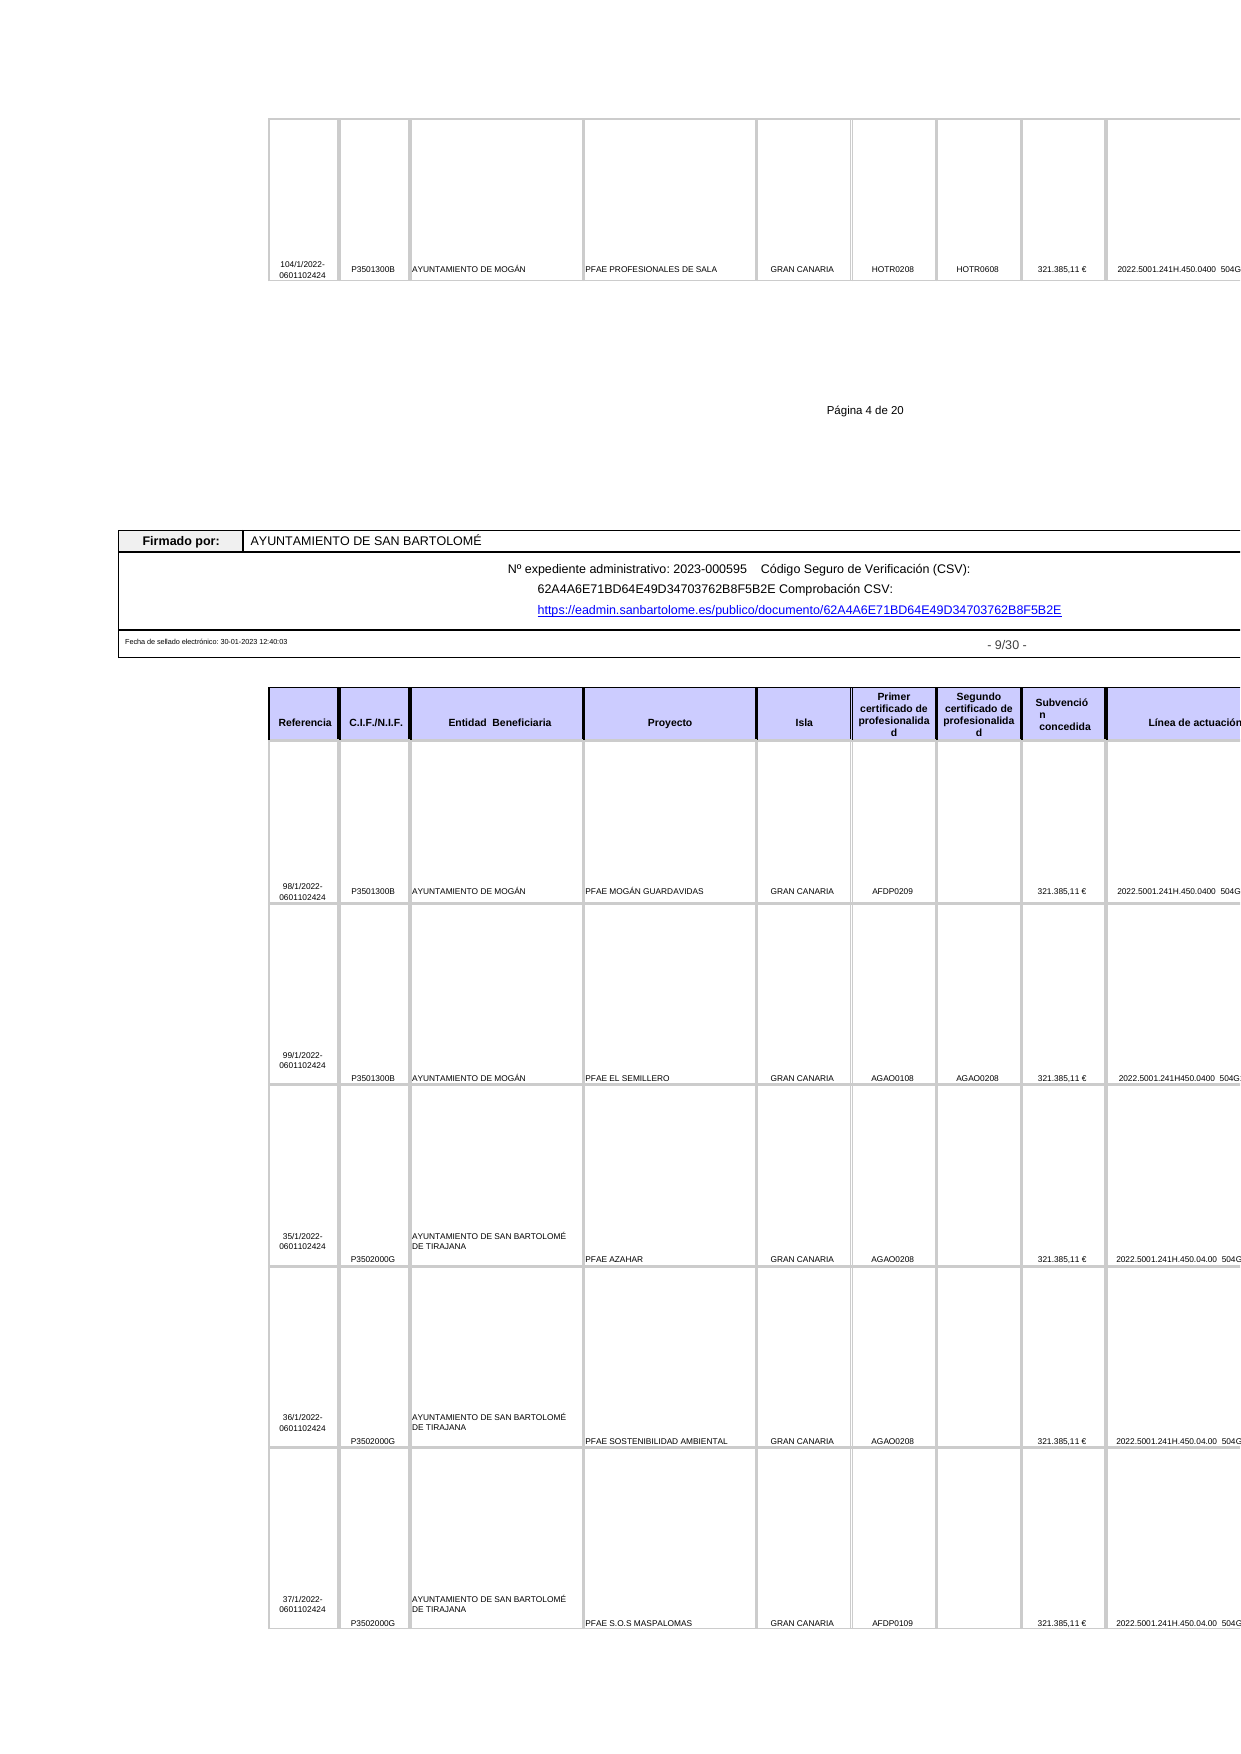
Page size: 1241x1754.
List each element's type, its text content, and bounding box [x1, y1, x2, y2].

table_cell 2022.5001.241H.450.0400 504G1475 [1108, 120, 1240, 280]
table_cell 99/1/2022- 0601102424 [270, 905, 337, 1083]
table_cell 36/1/2022- 0601102424 [270, 1268, 337, 1446]
table_cell GRAN CANARIA [758, 742, 850, 902]
table_cell P3502000G [341, 1449, 408, 1628]
table_header Primer certificado de profesionalidad [853, 688, 935, 739]
table_cell 104/1/2022- 0601102424 [270, 120, 337, 280]
table_cell 2022.5001.241H.450.04.00 504G0368 [1108, 1449, 1240, 1628]
table_cell 35/1/2022- 0601102424 [270, 1086, 337, 1265]
table_cell AGAO0208 [938, 905, 1020, 1083]
table_cell P3501300B [341, 120, 408, 280]
table_cell GRAN CANARIA [758, 1086, 850, 1265]
table_cell AGAO0208 [853, 1086, 935, 1265]
table_cell 2022.5001.241H450.0400 504G1475 [1108, 905, 1240, 1083]
table_cell 2022.5001.241H.450.04.00 504G0368 [1108, 1268, 1240, 1446]
table_cell PFAE AZAHAR [585, 1086, 755, 1265]
table_header Segundo certificado de profesionalidad [938, 688, 1020, 739]
table_cell 2022.5001.241H.450.0400 504G1475 [1108, 742, 1240, 902]
table_cell AYUNTAMIENTO DE MOGÁN [412, 905, 582, 1083]
table_header Subvención concedida [1023, 688, 1104, 739]
table_cell 2022.5001.241H.450.04.00 504G0368 [1108, 1086, 1240, 1265]
table_cell [938, 1449, 1020, 1628]
table_cell GRAN CANARIA [758, 1268, 850, 1446]
table_cell PFAE S.O.S MASPALOMAS [585, 1449, 755, 1628]
table_header Entidad Beneficiaria [412, 688, 582, 739]
table_header Proyecto [585, 688, 755, 739]
table_cell GRAN CANARIA [758, 1449, 850, 1628]
table_cell GRAN CANARIA [758, 120, 850, 280]
table_cell AYUNTAMIENTO DE SAN BARTOLOMÉ DE TIRAJANA [412, 1086, 582, 1265]
table_cell AGAO0208 [853, 1268, 935, 1446]
table_header Firmado por: [119, 531, 242, 551]
table_header C.I.F./N.I.F. [341, 688, 408, 739]
table_cell 321.385,11 € [1023, 1086, 1104, 1265]
table_cell AYUNTAMIENTO DE SAN BARTOLOMÉ DE TIRAJANA [412, 1268, 582, 1446]
table_cell 321.385,11 € [1023, 1449, 1104, 1628]
table_cell Nº expediente administrativo: 2023-000595 Código Seguro de Verificación (CSV): 62A4A6E71BD64E49D34703762B8F5B2E Comprobación CSV: https://eadmin.sanbartolome.es/publico/documento/62A4A6E71BD64E49D34703762B8F5B2E [119, 553, 1240, 629]
table_cell AYUNTAMIENTO DE MOGÁN [412, 742, 582, 902]
table_cell GRAN CANARIA [758, 905, 850, 1083]
table_cell [938, 1086, 1020, 1265]
table_header Isla [758, 688, 850, 739]
table_cell AFDP0209 [853, 742, 935, 902]
table_cell AYUNTAMIENTO DE MOGÁN [412, 120, 582, 280]
table_cell 321.385,11 € [1023, 905, 1104, 1083]
table_cell HOTR0608 [938, 120, 1020, 280]
table_cell AFDP0109 [853, 1449, 935, 1628]
table_cell 321.385,11 € [1023, 742, 1104, 902]
table_cell AYUNTAMIENTO DE SAN BARTOLOMÉ DE TIRAJANA [412, 1449, 582, 1628]
table_header AYUNTAMIENTO DE SAN BARTOLOMÉ [244, 531, 1240, 551]
table_cell P3501300B [341, 742, 408, 902]
text Página 4 de 20 [118, 403, 903, 416]
table_cell PFAE SOSTENIBILIDAD AMBIENTAL [585, 1268, 755, 1446]
table_header Referencia [270, 688, 337, 739]
table_cell PFAE EL SEMILLERO [585, 905, 755, 1083]
table_cell 321.385,11 € [1023, 1268, 1104, 1446]
table_cell PFAE MOGÁN GUARDAVIDAS [585, 742, 755, 902]
table_cell 37/1/2022- 0601102424 [270, 1449, 337, 1628]
table_cell [938, 1268, 1020, 1446]
table_cell Fecha de sellado electrónico: 30-01-2023 12:40:03 - 9/30 - Fecha de emisión de esta copia: 30-01-2023 12:40:04 [119, 631, 1240, 657]
table_cell 321.385,11 € [1023, 120, 1104, 280]
table_cell P3502000G [341, 1086, 408, 1265]
table_header Línea de actuación [1108, 688, 1240, 739]
table_cell PFAE PROFESIONALES DE SALA [585, 120, 755, 280]
table_cell HOTR0208 [853, 120, 935, 280]
table_cell 98/1/2022- 0601102424 [270, 742, 337, 902]
table_cell P3501300B [341, 905, 408, 1083]
table_cell P3502000G [341, 1268, 408, 1446]
table_cell AGAO0108 [853, 905, 935, 1083]
table_cell [938, 742, 1020, 902]
